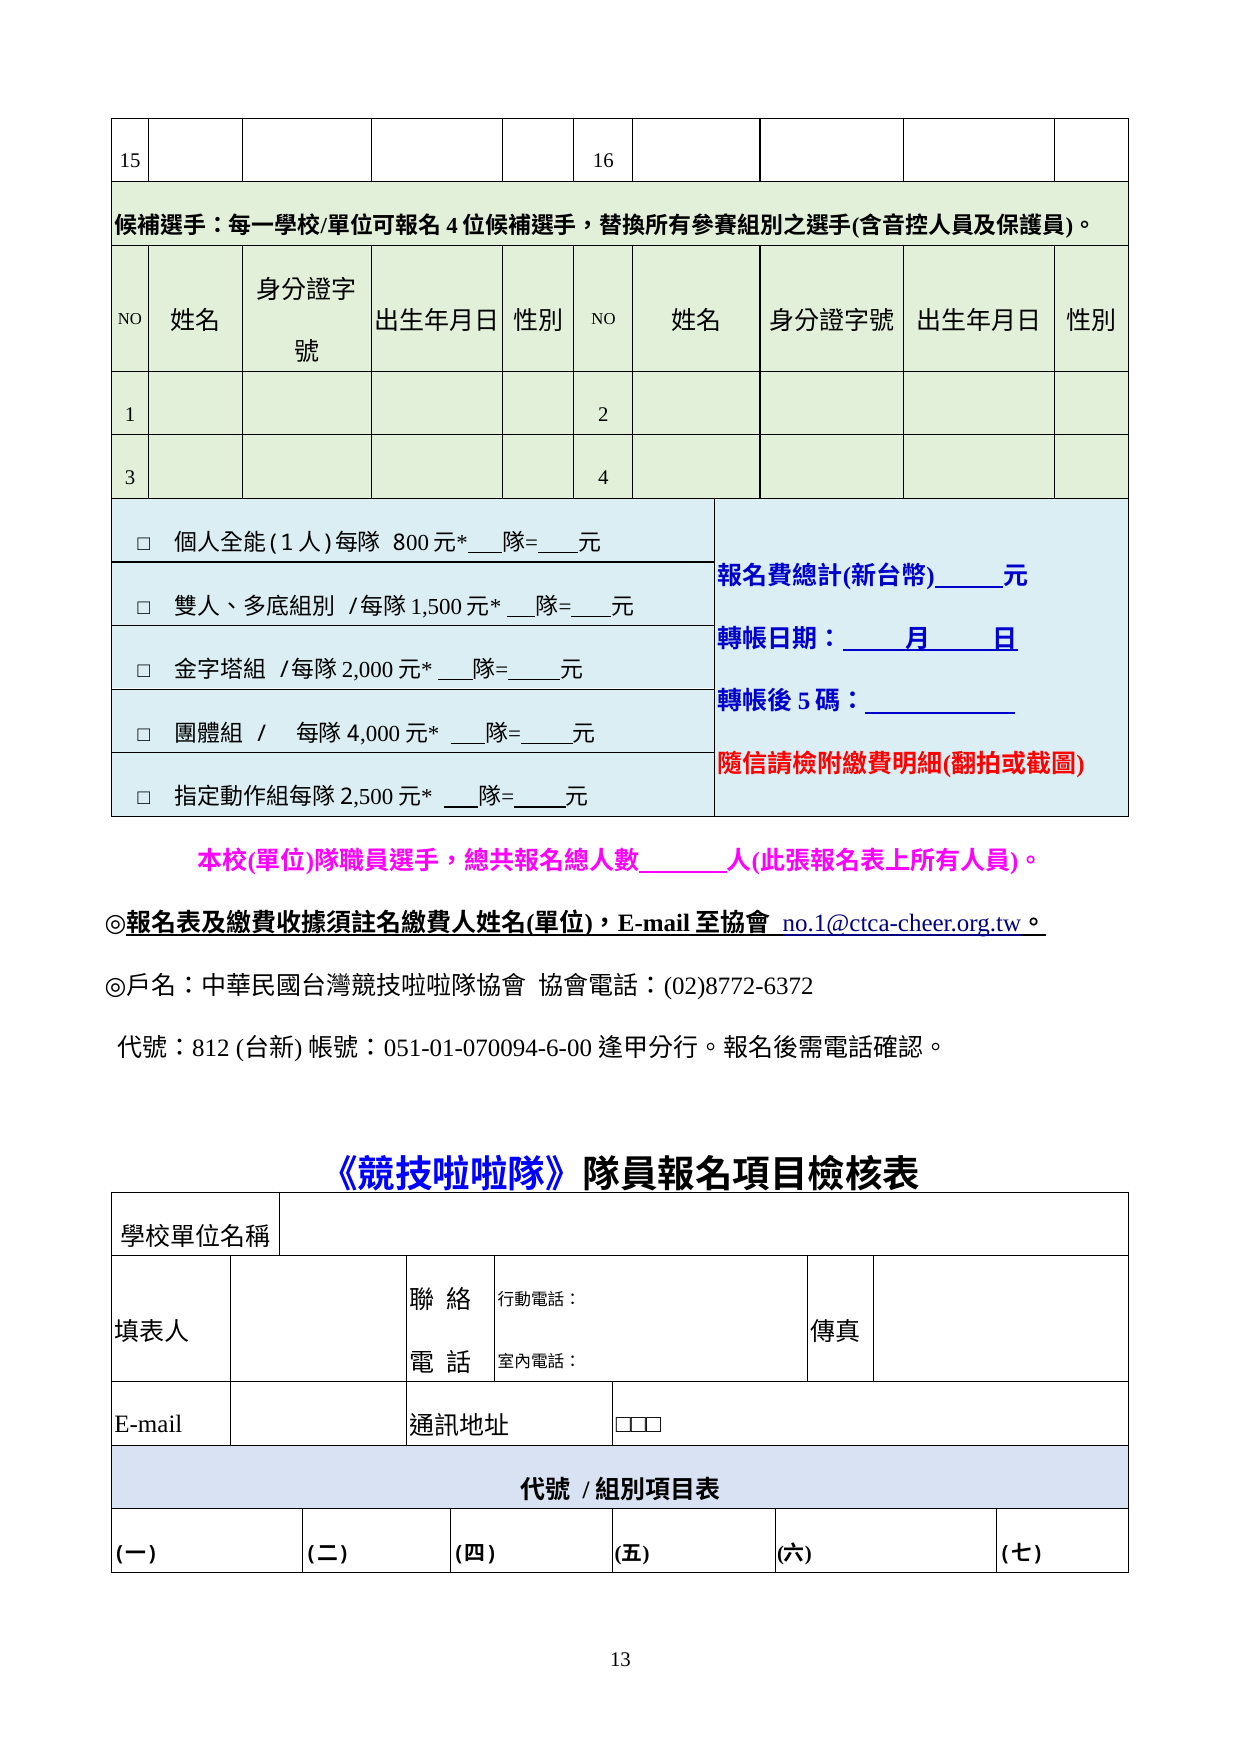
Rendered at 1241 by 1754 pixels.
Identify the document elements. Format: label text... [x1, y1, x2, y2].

table_cell 指定動作組每隊2,500元* 隊= 元 [112, 753, 714, 816]
table_cell 出生年月日 [372, 246, 502, 371]
table_cell 填表人 [112, 1256, 230, 1381]
table_cell 身分證字號 [761, 246, 903, 371]
table_cell [1055, 119, 1128, 181]
table_cell [231, 1256, 406, 1381]
table_cell 代號 / 組別項目表 [112, 1446, 1128, 1508]
table_cell [503, 435, 573, 498]
table_cell 身分證字號 [243, 246, 371, 371]
table_header 學校單位名稱 [112, 1193, 279, 1255]
table_cell 姓名 [633, 246, 759, 371]
table_cell [633, 119, 759, 181]
table_cell (四) [451, 1509, 612, 1572]
table_cell [904, 435, 1054, 498]
table_cell 性別 [1055, 246, 1128, 371]
table_cell E-mail [112, 1382, 230, 1445]
table_header [280, 1193, 1128, 1255]
table_cell NO [112, 246, 148, 371]
table_cell [904, 372, 1054, 434]
table_cell 候補選手：每一學校/單位可報名4位候補選手，替換所有參賽組別之選手(含音控人員及保護員)。 [112, 182, 1128, 245]
table_cell [633, 372, 759, 434]
table_cell [503, 119, 573, 181]
table_cell 性別 [503, 246, 573, 371]
table_cell 姓名 [149, 246, 242, 371]
text 《競技啦啦隊》隊員報名項目檢核表 [142, 1129, 1098, 1192]
table_cell 雙人、多底組別 /每隊1,500元* 隊= 元 [112, 563, 714, 625]
table_cell (五) [613, 1509, 775, 1572]
table_cell 報名費總計(新台幣) 元 轉帳日期： 月 日 轉帳後5碼： 隨信請檢附繳費明細(翻拍或截圖) [715, 499, 1128, 816]
table_cell 3 [112, 435, 148, 498]
table_cell 通訊地址 [407, 1382, 612, 1445]
table_cell [243, 435, 371, 498]
table_cell [149, 435, 242, 498]
table_cell 4 [574, 435, 632, 498]
table_cell [761, 435, 903, 498]
table_cell 15 [112, 119, 148, 181]
text ◎戶名：中華民國台灣競技啦啦隊協會 協會電話：(02)8772-6372 [104, 942, 1098, 1004]
table_cell [243, 119, 371, 181]
table_cell 聯 絡 電 話 [407, 1256, 494, 1381]
table_cell [503, 372, 573, 434]
table_cell [372, 435, 502, 498]
table_cell (七) [997, 1509, 1128, 1572]
table_cell [372, 119, 502, 181]
table_cell NO [574, 246, 632, 371]
table_cell 出生年月日 [904, 246, 1054, 371]
table_cell 行動電話： 室內電話： [495, 1256, 807, 1381]
table_cell 傳真 [808, 1256, 873, 1381]
text 本校(單位)隊職員選手，總共報名總人數 人(此張報名表上所有人員)。 [142, 817, 1098, 879]
table_cell [1055, 372, 1128, 434]
table_cell [633, 435, 759, 498]
table_cell 2 [574, 372, 632, 434]
table_cell 金字塔組 /每隊2,000元* 隊= 元 [112, 626, 714, 688]
table_cell (一) [112, 1509, 302, 1572]
table_cell [761, 119, 903, 181]
table_cell □□□ [613, 1382, 1128, 1445]
text 代號：812 (台新) 帳號：051-01-070094-6-00 逢甲分行。報名後需電話確認。 [104, 1004, 1128, 1067]
table_cell [904, 119, 1054, 181]
table_cell 團體組 / 每隊4,000元* 隊= 元 [112, 690, 714, 752]
table_cell (六) [776, 1509, 996, 1572]
table_cell [149, 372, 242, 434]
table_cell 個人全能(1人)每隊 800元* 隊= 元 [112, 499, 714, 561]
table_cell (二) [303, 1509, 450, 1572]
table_cell 1 [112, 372, 148, 434]
table_cell [761, 372, 903, 434]
table_cell [243, 372, 371, 434]
table_cell [1055, 435, 1128, 498]
text ◎報名表及繳費收據須註名繳費人姓名(單位)，E-mail至協會 no.1@ctca-cheer.org.tw。 [104, 879, 1098, 942]
table_cell [231, 1382, 406, 1445]
table_cell [874, 1256, 1128, 1381]
table_cell [149, 119, 242, 181]
table_cell [372, 372, 502, 434]
table_cell 16 [574, 119, 632, 181]
